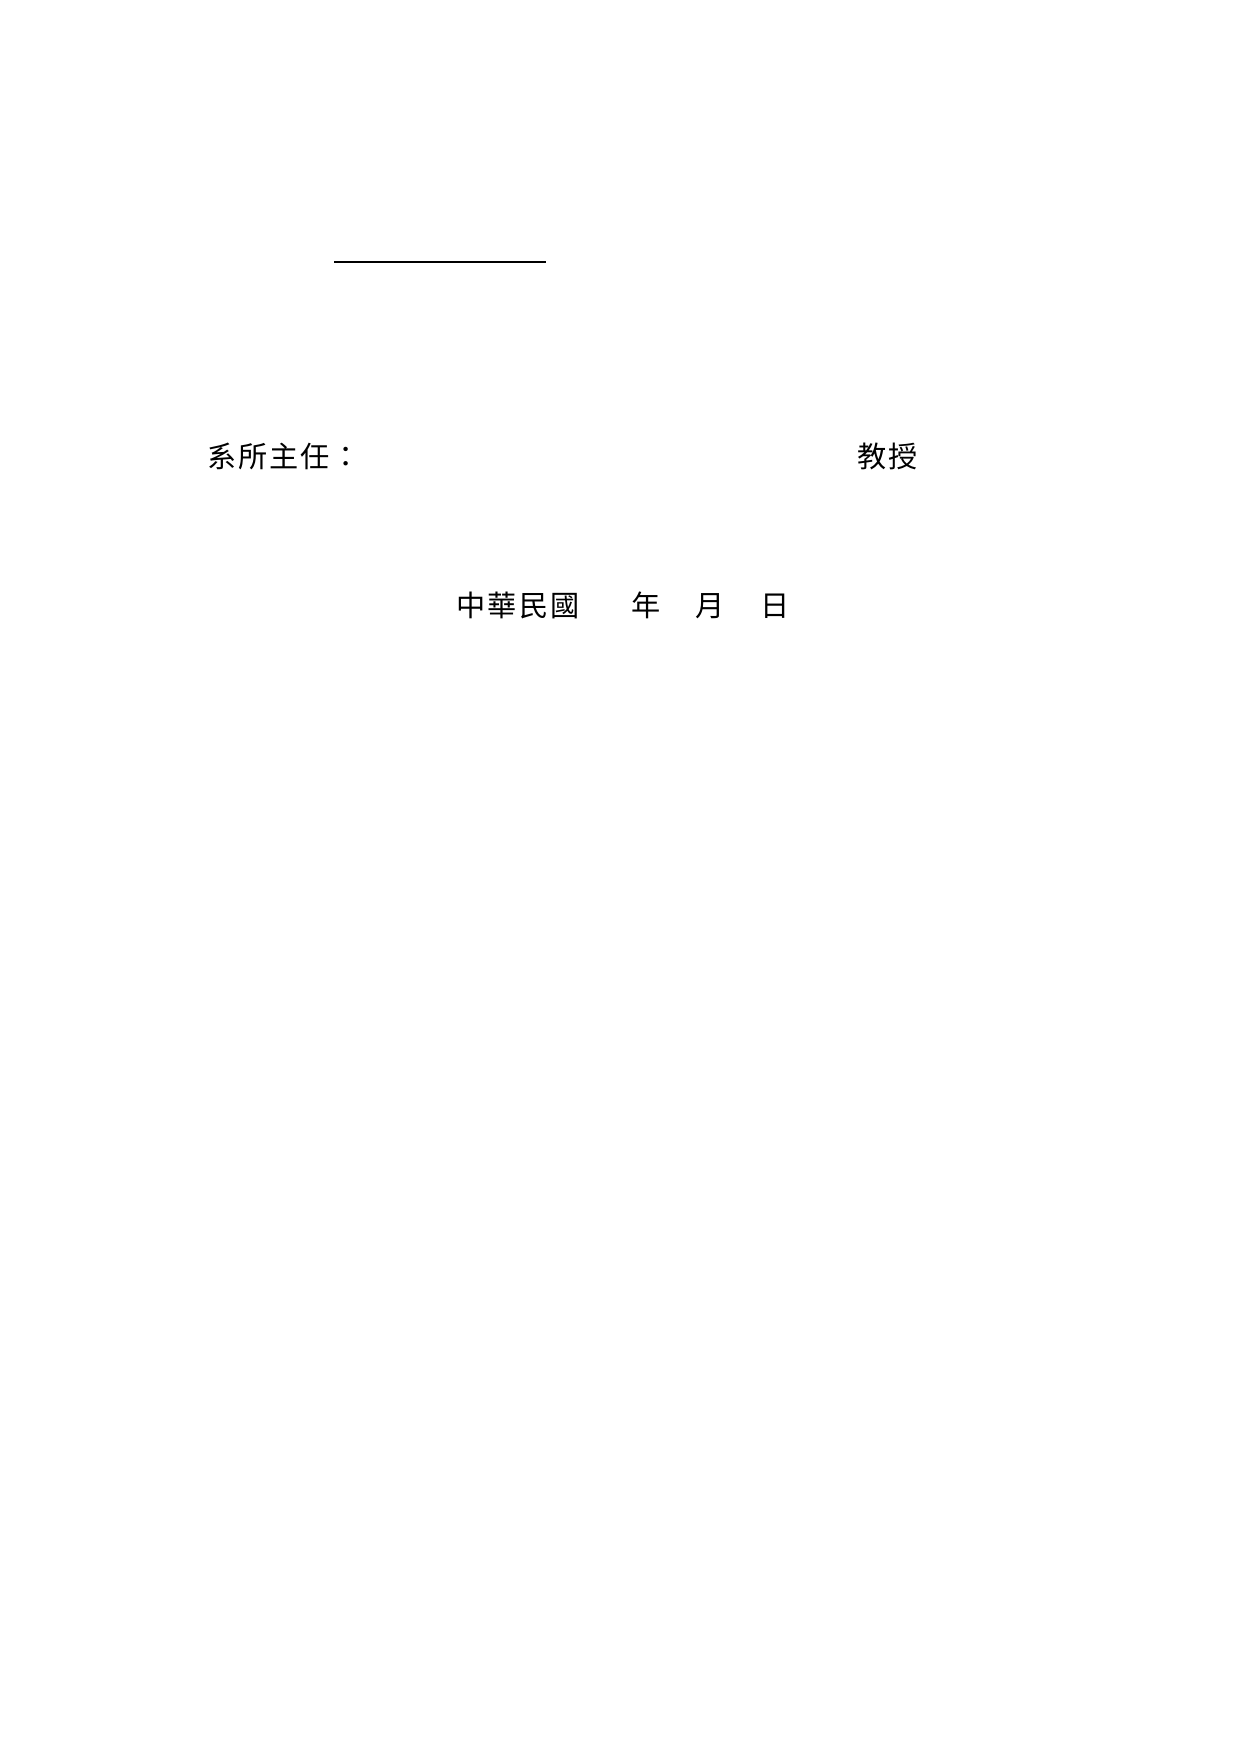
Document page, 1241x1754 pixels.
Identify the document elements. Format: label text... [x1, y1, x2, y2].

text 中華民國 年 月 日 [207, 562, 1039, 624]
text 系所主任： 教授 [207, 413, 1056, 476]
